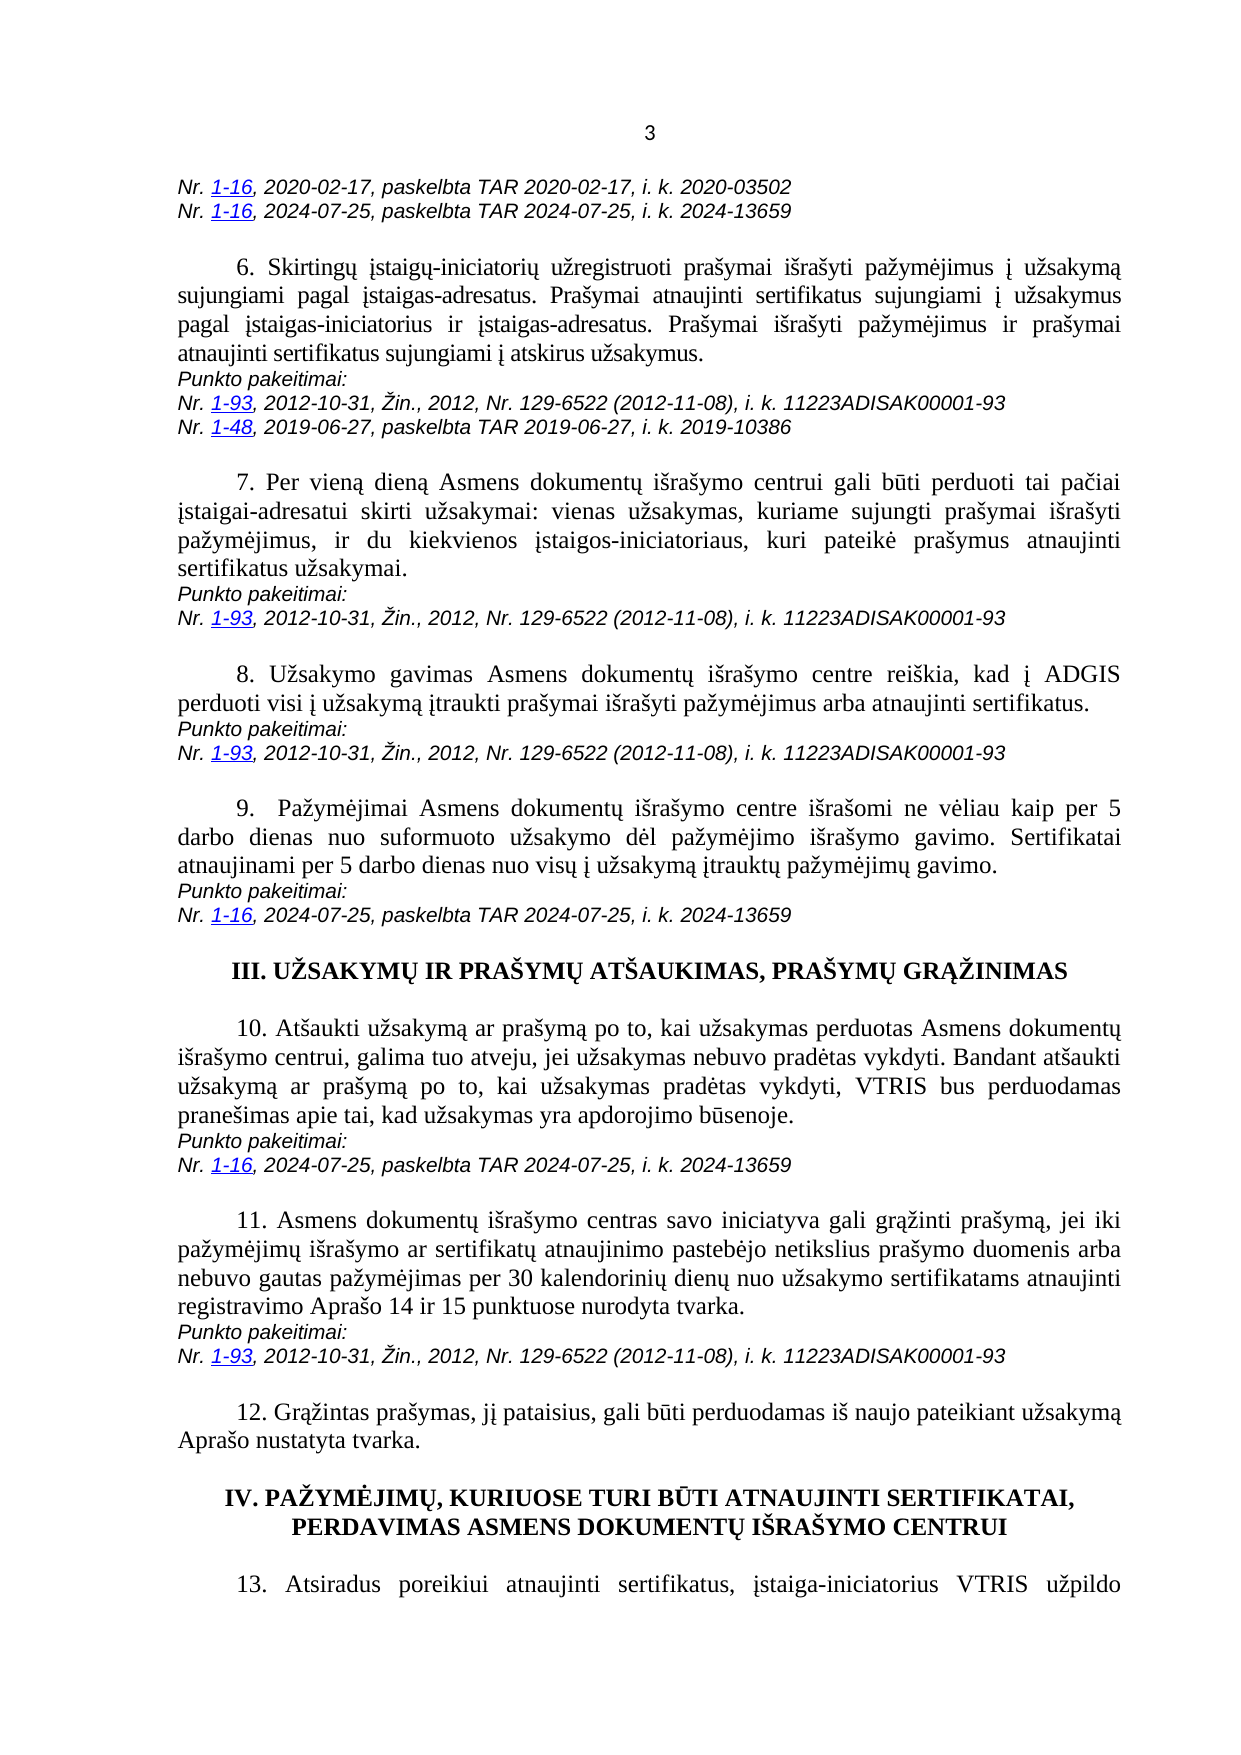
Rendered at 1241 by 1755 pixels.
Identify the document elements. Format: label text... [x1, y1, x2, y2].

text Nr. 1-16, 2024-07-25, paskelbta TAR 2024-07-25, i. k. 2024-13659 [177, 1152, 1122, 1176]
text Nr. 1-93, 2012-10-31, Žin., 2012, Nr. 129-6522 (2012-11-08), i. k. 11223ADISAK00001-93 [177, 606, 1122, 630]
text Nr. 1-16, 2024-07-25, paskelbta TAR 2024-07-25, i. k. 2024-13659 [177, 199, 1122, 223]
text 8. Užsakymo gavimas Asmens dokumentų išrašymo centre reiškia, kad į ADGIS perduoti visi į užsakymą įtraukti prašymai išrašyti pažymėjimus arba atnaujinti sertifikatus. [177, 659, 1122, 716]
text III. UŽSAKYMŲ IR PRAŠYMŲ ATŠAUKIMAS, PRAŠYMŲ GRĄŽINIMAS [177, 956, 1122, 985]
text Nr. 1-48, 2019-06-27, paskelbta TAR 2019-06-27, i. k. 2019-10386 [177, 414, 1122, 438]
text Punkto pakeitimai: [177, 879, 1122, 903]
text 10. Atšaukti užsakymą ar prašymą po to, kai užsakymas perduotas Asmens dokumentų išrašymo centrui, galima tuo atveju, jei užsakymas nebuvo pradėtas vykdyti. Bandant atšaukti užsakymą ar prašymą po to, kai užsakymas pradėtas vykdyti, VTRIS bus perduodamas pranešimas apie tai, kad užsakymas yra apdorojimo būsenoje. [177, 1013, 1122, 1128]
text Punkto pakeitimai: [177, 716, 1122, 740]
text Punkto pakeitimai: [177, 1128, 1122, 1152]
text Nr. 1-93, 2012-10-31, Žin., 2012, Nr. 129-6522 (2012-11-08), i. k. 11223ADISAK00001-93 [177, 740, 1122, 764]
text Punkto pakeitimai: [177, 367, 1122, 391]
text 13. Atsiradus poreikiui atnaujinti sertifikatus, įstaiga-iniciatorius VTRIS užpildo [177, 1569, 1122, 1598]
text 9. Pažymėjimai Asmens dokumentų išrašymo centre išrašomi ne vėliau kaip per 5 darbo dienas nuo suformuoto užsakymo dėl pažymėjimo išrašymo gavimo. Sertifikatai atnaujinami per 5 darbo dienas nuo visų į užsakymą įtrauktų pažymėjimų gavimo. [177, 793, 1122, 879]
text Nr. 1-93, 2012-10-31, Žin., 2012, Nr. 129-6522 (2012-11-08), i. k. 11223ADISAK00001-93 [177, 391, 1122, 414]
text Punkto pakeitimai: [177, 582, 1122, 606]
text 7. Per vieną dieną Asmens dokumentų išrašymo centrui gali būti perduoti tai pačiai įstaigai-adresatui skirti užsakymai: vienas užsakymas, kuriame sujungti prašymai išrašyti pažymėjimus, ir du kiekvienos įstaigos-iniciatoriaus, kuri pateikė prašymus atnaujinti sertifikatus užsakymai. [177, 467, 1122, 582]
text Nr. 1-93, 2012-10-31, Žin., 2012, Nr. 129-6522 (2012-11-08), i. k. 11223ADISAK00001-93 [177, 1344, 1122, 1368]
text Punkto pakeitimai: [177, 1320, 1122, 1344]
text Nr. 1-16, 2024-07-25, paskelbta TAR 2024-07-25, i. k. 2024-13659 [177, 903, 1122, 927]
text Nr. 1-16, 2020-02-17, paskelbta TAR 2020-02-17, i. k. 2020-03502 [177, 175, 1122, 199]
text 11. Asmens dokumentų išrašymo centras savo iniciatyva gali grąžinti prašymą, jei iki pažymėjimų išrašymo ar sertifikatų atnaujinimo pastebėjo netikslius prašymo duomenis arba nebuvo gautas pažymėjimas per 30 kalendorinių dienų nuo užsakymo sertifikatams atnaujinti registravimo Aprašo 14 ir 15 punktuose nurodyta tvarka. [177, 1205, 1122, 1320]
text 12. Grąžintas prašymas, jį pataisius, gali būti perduodamas iš naujo pateikiant užsakymą Aprašo nustatyta tvarka. [177, 1397, 1122, 1454]
text 6. Skirtingų įstaigų-iniciatorių užregistruoti prašymai išrašyti pažymėjimus į užsakymą sujungiami pagal įstaigas-adresatus. Prašymai atnaujinti sertifikatus sujungiami į užsakymus pagal įstaigas-iniciatorius ir įstaigas-adresatus. Prašymai išrašyti pažymėjimus ir prašymai atnaujinti sertifikatus sujungiami į atskirus užsakymus. [177, 252, 1122, 367]
text Iv. PAŽYMĖJIMŲ, KURIUOSE TURI BŪTI ATNAUJINTI SERTIFIKATAI, PERDAVIMAS ASMENS DOKUMENTŲ IŠRAŠYMO CENTRUI [177, 1483, 1122, 1541]
